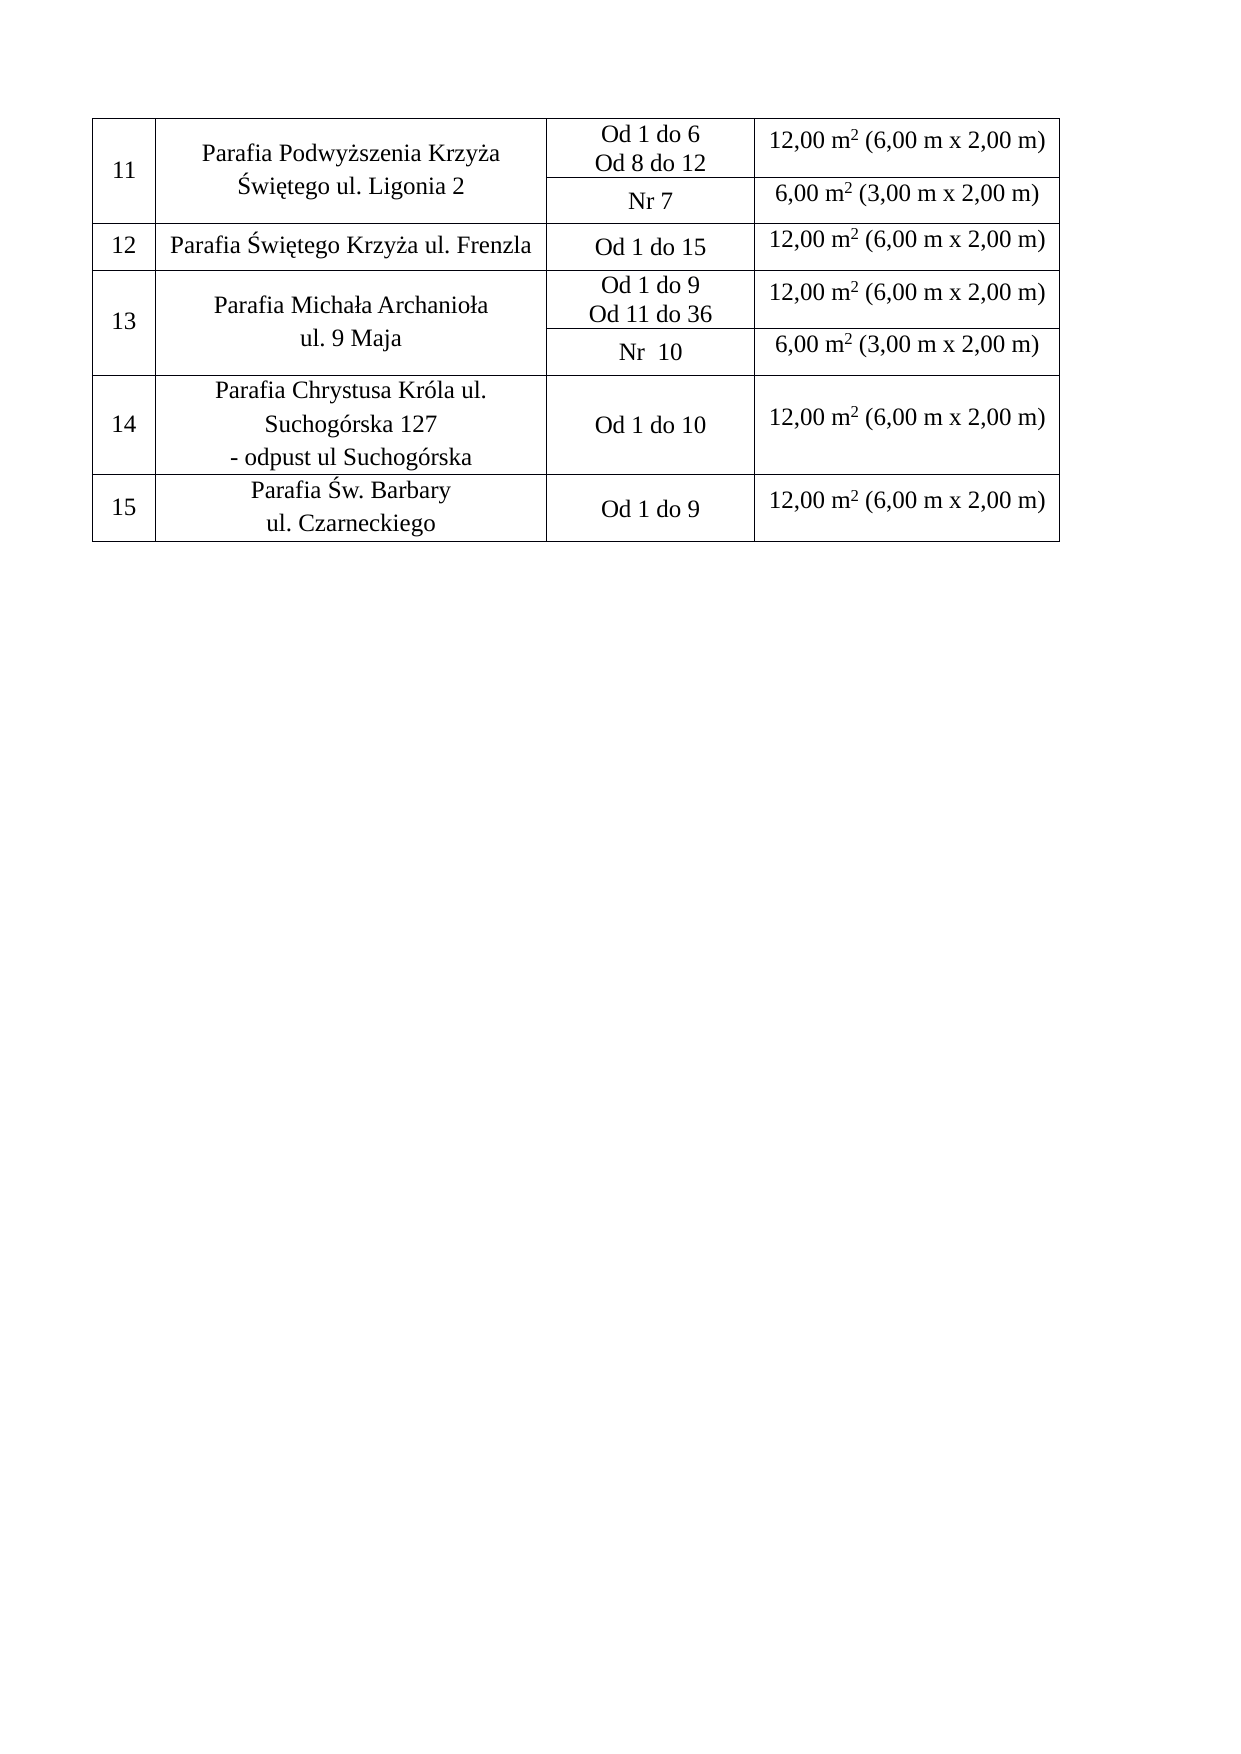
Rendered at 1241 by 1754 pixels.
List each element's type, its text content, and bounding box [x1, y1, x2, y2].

table_cell Nr 10 [547, 329, 754, 374]
table_cell Od 1 do 9 [547, 475, 754, 541]
table_cell 14 [93, 376, 155, 474]
table_cell Parafia Chrystusa Króla ul. Suchogórska 127 - odpust ul Suchogórska [156, 376, 546, 474]
table_cell 12,00 m2 (6,00 m x 2,00 m) [755, 376, 1059, 474]
table_cell 12,00 m2 (6,00 m x 2,00 m) [755, 119, 1059, 177]
table_cell Od 1 do 10 [547, 376, 754, 474]
table_cell 6,00 m2 (3,00 m x 2,00 m) [755, 178, 1059, 223]
table_cell Od 1 do 9 Od 11 do 36 [547, 271, 754, 328]
table_cell Parafia Świętego Krzyża ul. Frenzla [156, 224, 546, 269]
table_cell 15 [93, 475, 155, 541]
table_cell 12,00 m2 (6,00 m x 2,00 m) [755, 224, 1059, 269]
table_cell 6,00 m2 (3,00 m x 2,00 m) [755, 329, 1059, 374]
table_cell Od 1 do 15 [547, 224, 754, 269]
table_cell 12 [93, 224, 155, 269]
table_cell Parafia Podwyższenia Krzyża Świętego ul. Ligonia 2 [156, 119, 546, 223]
table_cell Parafia Św. Barbary ul. Czarneckiego [156, 475, 546, 541]
table_cell 12,00 m2 (6,00 m x 2,00 m) [755, 271, 1059, 328]
table_cell 11 [93, 119, 155, 223]
table_cell Od 1 do 6 Od 8 do 12 [547, 119, 754, 177]
table_cell Nr 7 [547, 178, 754, 223]
table_cell 13 [93, 271, 155, 374]
table_cell Parafia Michała Archanioła ul. 9 Maja [156, 271, 546, 374]
table_cell 12,00 m2 (6,00 m x 2,00 m) [755, 475, 1059, 541]
